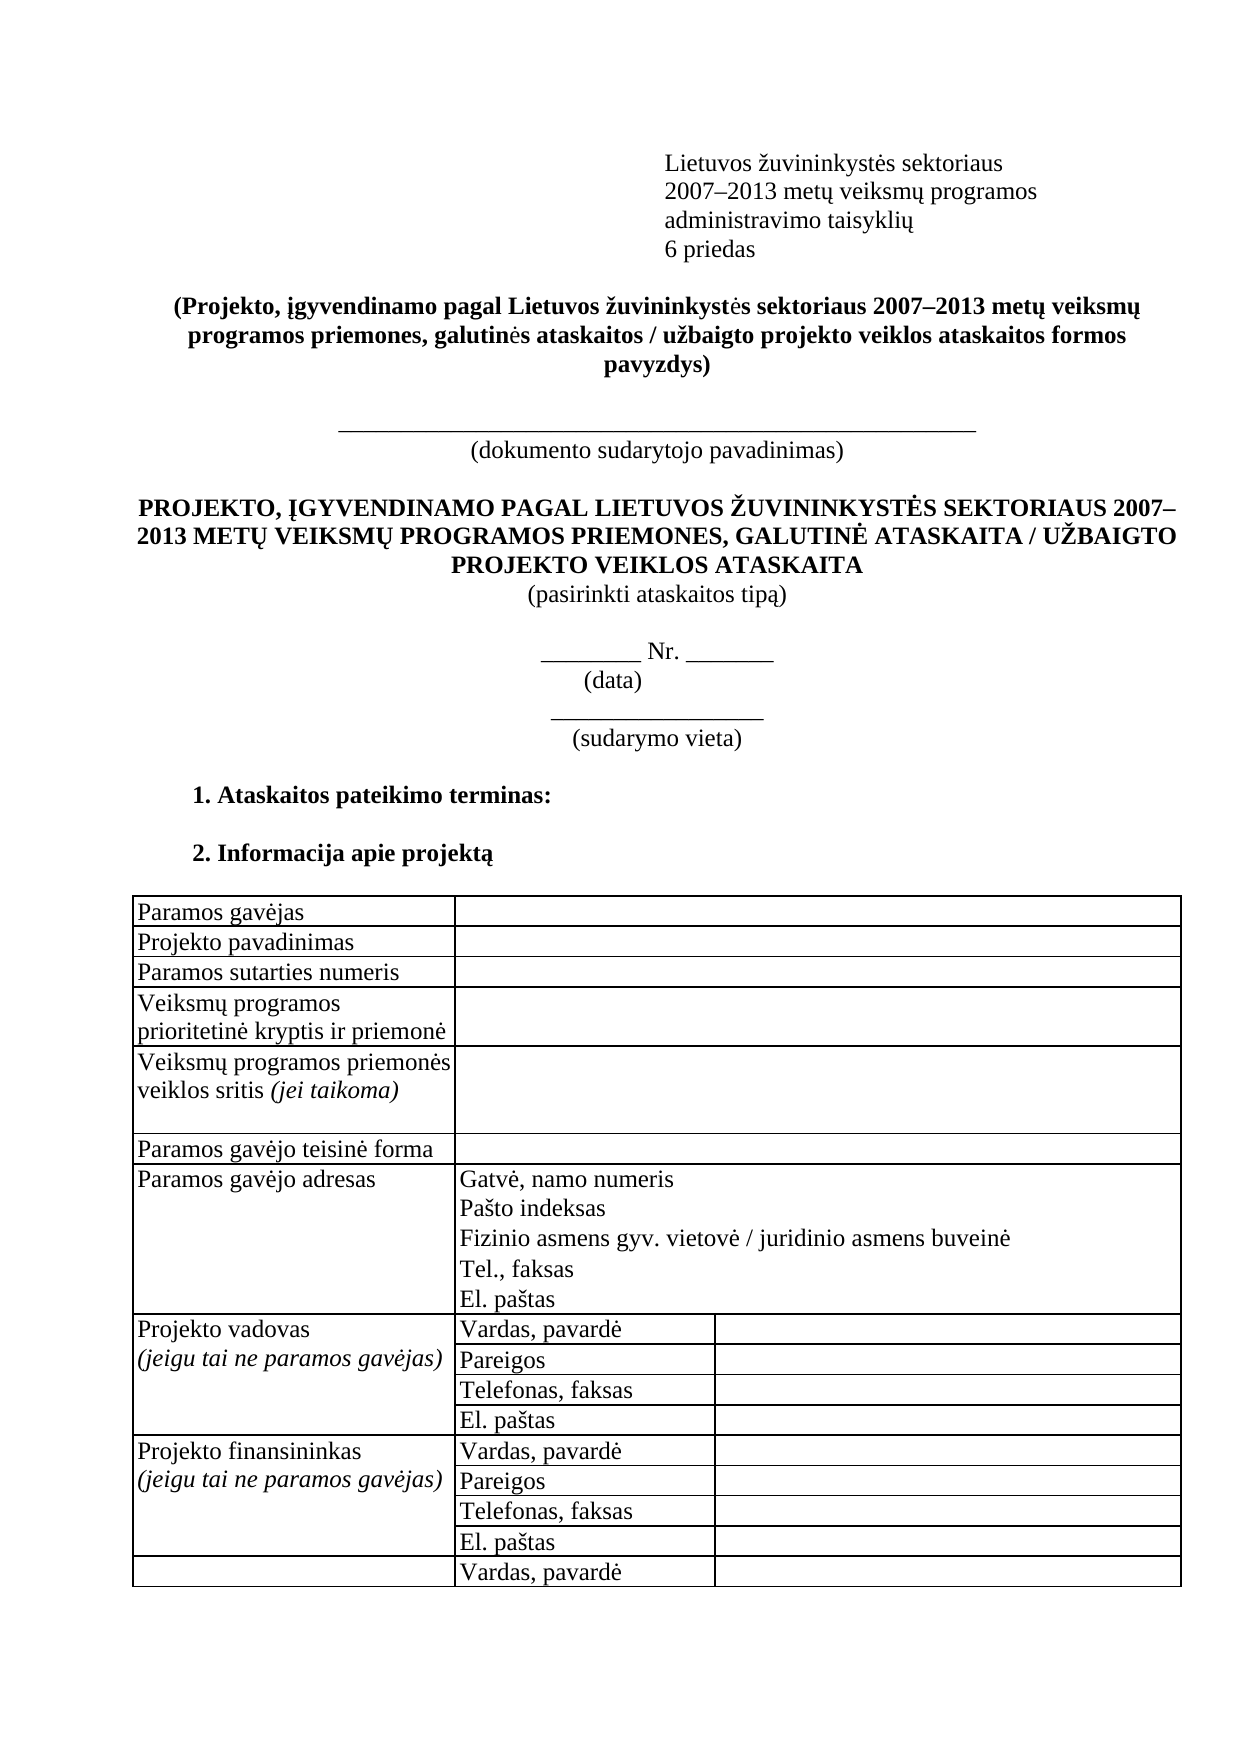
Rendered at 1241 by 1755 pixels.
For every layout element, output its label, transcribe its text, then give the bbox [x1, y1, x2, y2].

text 2. Informacija apie projektą [133, 838, 1181, 866]
text PROJEKTO, ĮGYVENDINAMO PAGAL LIETUVOS ŽUVININKYSTĖS SEKTORIAUS 2007–2013 METŲ VEIKSMŲ PROGRAMOS PRIEMONES, GALUTINĖ ATASKAITA / UŽBAIGTO PROJEKTO VEIKLOS ATASKAITA [133, 493, 1181, 579]
table_cell El. paštas [456, 1527, 714, 1555]
table_cell Tel., faksas [456, 1252, 1180, 1283]
table_cell [716, 1496, 1180, 1525]
table_cell [716, 1315, 1180, 1343]
text ___________________________________________________ [133, 406, 1181, 435]
text (pasirinkti ataskaitos tipą) [133, 579, 1181, 608]
text 1. Ataskaitos pateikimo terminas: [133, 780, 1181, 809]
table_cell Telefonas, faksas [456, 1496, 714, 1525]
table_cell Paramos gavėjo adresas [134, 1165, 454, 1313]
table_cell [456, 1134, 1180, 1163]
table_cell [456, 927, 1180, 956]
table_cell Pareigos [456, 1466, 714, 1495]
text (Projekto, įgyvendinamo pagal Lietuvos žuvininkystės sektoriaus 2007–2013 metų veiksmų programos priemones, galutinės ataskaitos / užbaigto projekto veiklos ataskaitos formos pavyzdys) [133, 291, 1181, 378]
text (data) [44, 665, 1181, 694]
text ________ Nr. _______ [133, 636, 1181, 665]
text _________________ [133, 694, 1181, 723]
table_cell [456, 1047, 1180, 1133]
table_cell [456, 957, 1180, 986]
table_cell Paramos sutarties numeris [134, 957, 454, 986]
table_cell Paramos gavėjo teisinė forma [134, 1134, 454, 1163]
table_cell [134, 1557, 454, 1586]
table_cell Gatvė, namo numeris Pašto indeksas [456, 1165, 1180, 1222]
table_cell [716, 1345, 1180, 1373]
text (sudarymo vieta) [133, 723, 1181, 751]
table_cell Projekto finansininkas (jeigu tai ne paramos gavėjas) [134, 1436, 454, 1555]
table_cell [456, 988, 1180, 1045]
text 6 priedas [133, 234, 1181, 263]
table_cell Veiksmų programos priemonės veiklos sritis (jei taikoma) [134, 1047, 454, 1133]
table_cell El. paštas [456, 1406, 714, 1434]
table_cell Fizinio asmens gyv. vietovė / juridinio asmens buveinė [456, 1222, 1180, 1252]
table_cell Pareigos [456, 1345, 714, 1373]
table_cell [716, 1406, 1180, 1434]
table_cell Vardas, pavardė [456, 1315, 714, 1343]
table_header Paramos gavėjas [134, 897, 454, 925]
text (dokumento sudarytojo pavadinimas) [133, 435, 1181, 464]
table_cell Vardas, pavardė [456, 1557, 714, 1586]
text Lietuvos žuvininkystės sektoriaus [133, 148, 1181, 176]
text administravimo taisyklių [133, 205, 1181, 234]
text 2007–2013 metų veiksmų programos [133, 176, 1181, 205]
table_cell [716, 1557, 1180, 1586]
table_cell Veiksmų programos prioritetinė kryptis ir priemonė [134, 988, 454, 1045]
table_cell Projekto pavadinimas [134, 927, 454, 956]
table_cell [716, 1375, 1180, 1404]
table_cell [716, 1527, 1180, 1555]
table_header [456, 897, 1180, 925]
table_cell Telefonas, faksas [456, 1375, 714, 1404]
table_cell Projekto vadovas (jeigu tai ne paramos gavėjas) [134, 1315, 454, 1434]
table_cell [716, 1466, 1180, 1495]
table_cell El. paštas [456, 1283, 1180, 1313]
table_cell [716, 1436, 1180, 1464]
table_cell Vardas, pavardė [456, 1436, 714, 1464]
